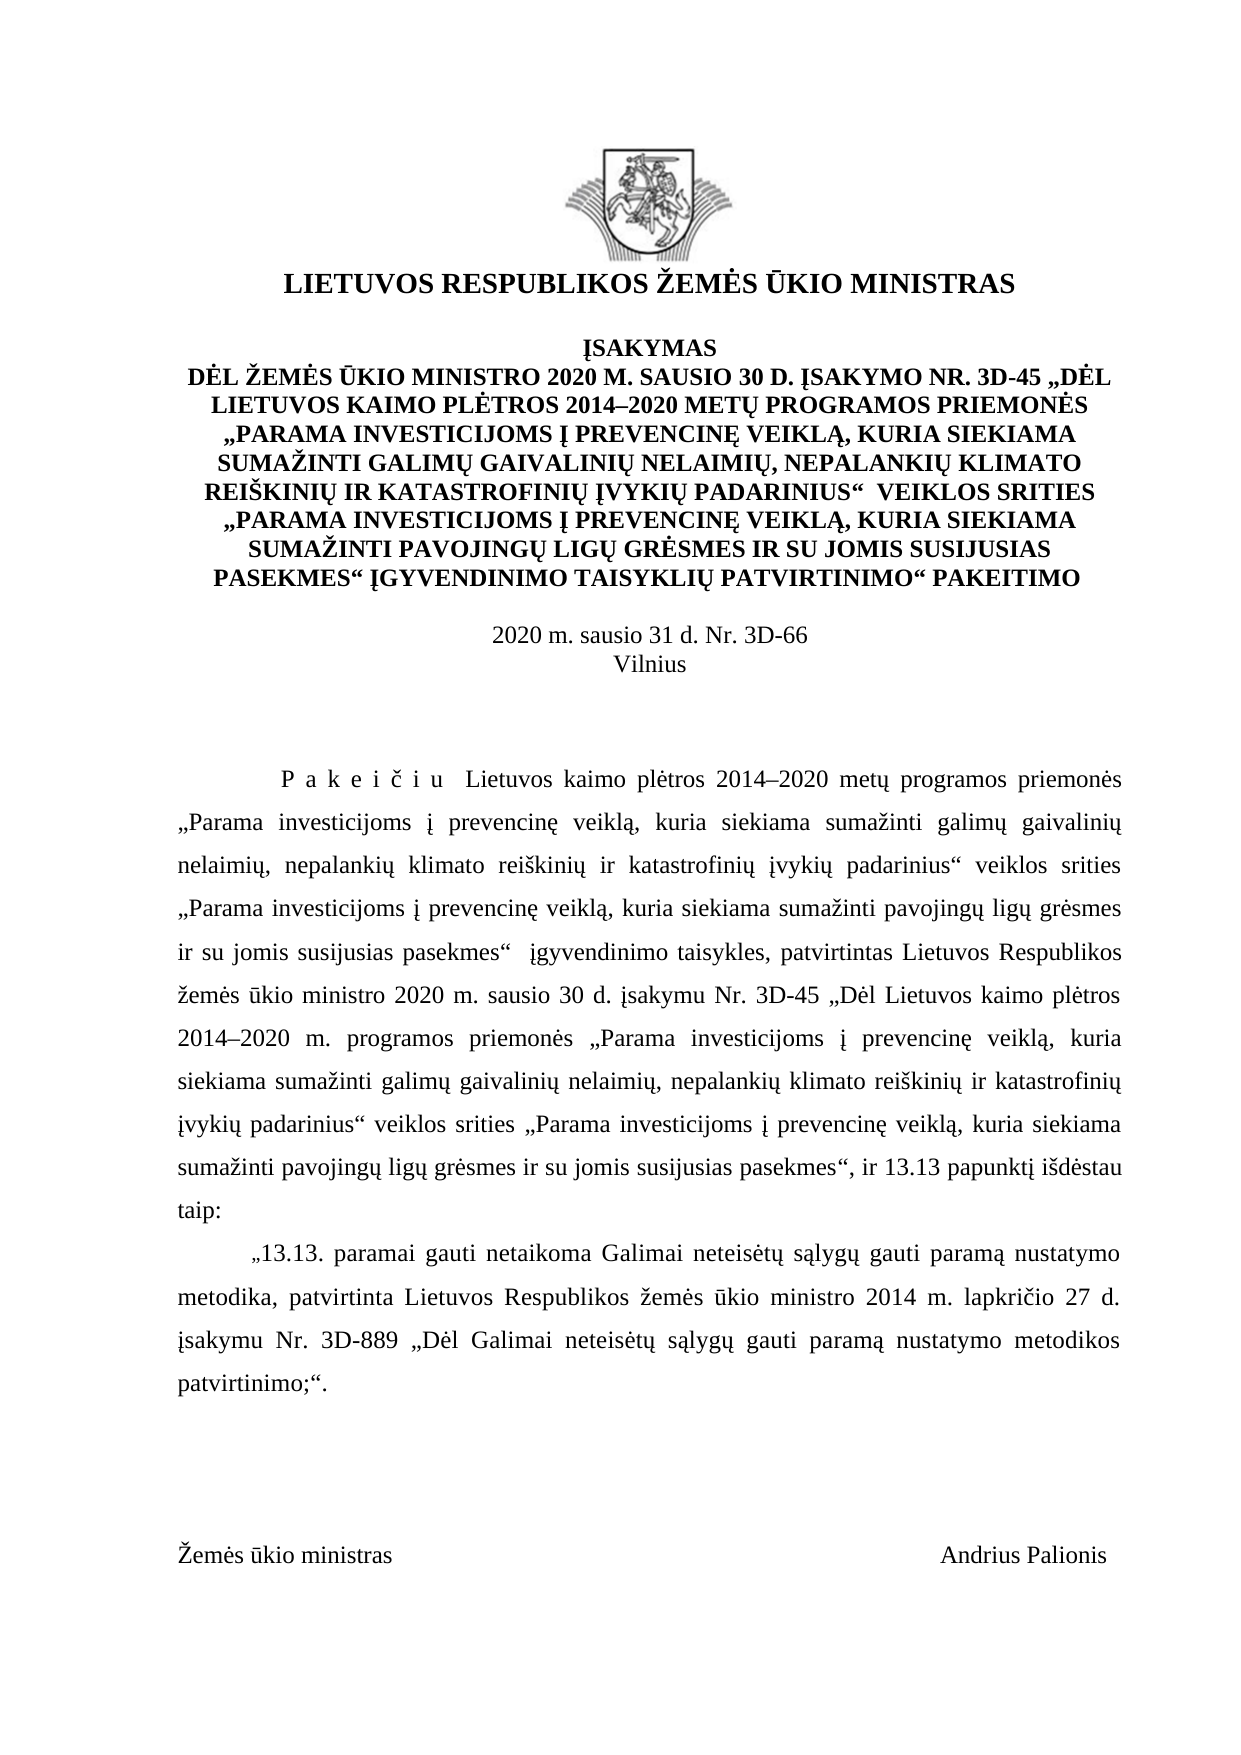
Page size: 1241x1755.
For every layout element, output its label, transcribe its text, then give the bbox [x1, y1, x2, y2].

text 2020 m. sausio 31 d. Nr. 3D-66 [177, 620, 1122, 649]
text ĮSAKYMAS [177, 333, 1122, 362]
text LIETUVOS RESPUBLIKOS ŽEMĖS ŪKIO MINISTRAS [177, 266, 1122, 299]
text P a k e i č i u Lietuvos kaimo plėtros 2014–2020 metų programos priemonės „Parama investicijoms į prevencinę veiklą, kuria siekiama sumažinti galimų gaivalinių nelaimių, nepalankių klimato reiškinių ir katastrofinių įvykių padarinius“ veiklos srities „Parama investicijoms į prevencinę veiklą, kuria siekiama sumažinti pavojingų ligų grėsmes ir su jomis susijusias pasekmes“ įgyvendinimo taisykles, patvirtintas Lietuvos Respublikos žemės ūkio ministro 2020 m. sausio 30 d. įsakymu Nr. 3D-45 „Dėl Lietuvos kaimo plėtros 2014–2020 m. programos priemonės „Parama investicijoms į prevencinę veiklą, kuria siekiama sumažinti galimų gaivalinių nelaimių, nepalankių klimato reiškinių ir katastrofinių įvykių padarinius“ veiklos srities „Parama investicijoms į prevencinę veiklą, kuria siekiama sumažinti pavojingų ligų grėsmes ir su jomis susijusias pasekmes“, ir 13.13 papunktį išdėstau taip: [177, 764, 1122, 1224]
text „13.13. paramai gauti netaikoma Galimai neteisėtų sąlygų gauti paramą nustatymo metodika, patvirtinta Lietuvos Respublikos žemės ūkio ministro 2014 m. lapkričio 27 d. įsakymu Nr. 3D-889 „Dėl Galimai neteisėtų sąlygų gauti paramą nustatymo metodikos patvirtinimo;“. [177, 1238, 1122, 1397]
text Vilnius [177, 649, 1122, 678]
text Žemės ūkio ministras Andrius Palionis [177, 1540, 1122, 1569]
text DĖL ŽEMĖS ŪKIO MINISTRO 2020 M. sausio 30 D. ĮSAKYMO NR. 3D-45 „DĖL LIETUVOS KAIMO PLĖTROS 2014–2020 METŲ PROGRAMOS PRIEMONĖS „PARAMA INVESTICIJOMS Į PREVENCINĘ VEIKLĄ, KURIA SIEKIAMA SUMAŽINTI GALIMŲ GAIVALINIŲ NELAIMIŲ, NEPALANKIŲ KLIMATO REIŠKINIŲ IR KATASTROFINIŲ ĮVYKIŲ PADARINIUS“ VEIKLOS SRITIES „PARAMA INVESTICIJOMS Į PREVENCINĘ VEIKLĄ, KURIA SIEKIAMA SUMAŽINTI PAVOJINGŲ LIGŲ GRĖSMES IR SU JOMIS SUSIJUSIAS PASEKMES“ ĮGYVENDINIMO TAISYKLIŲ PATVIRTINIMO“ PAKEITIMO [177, 362, 1122, 592]
